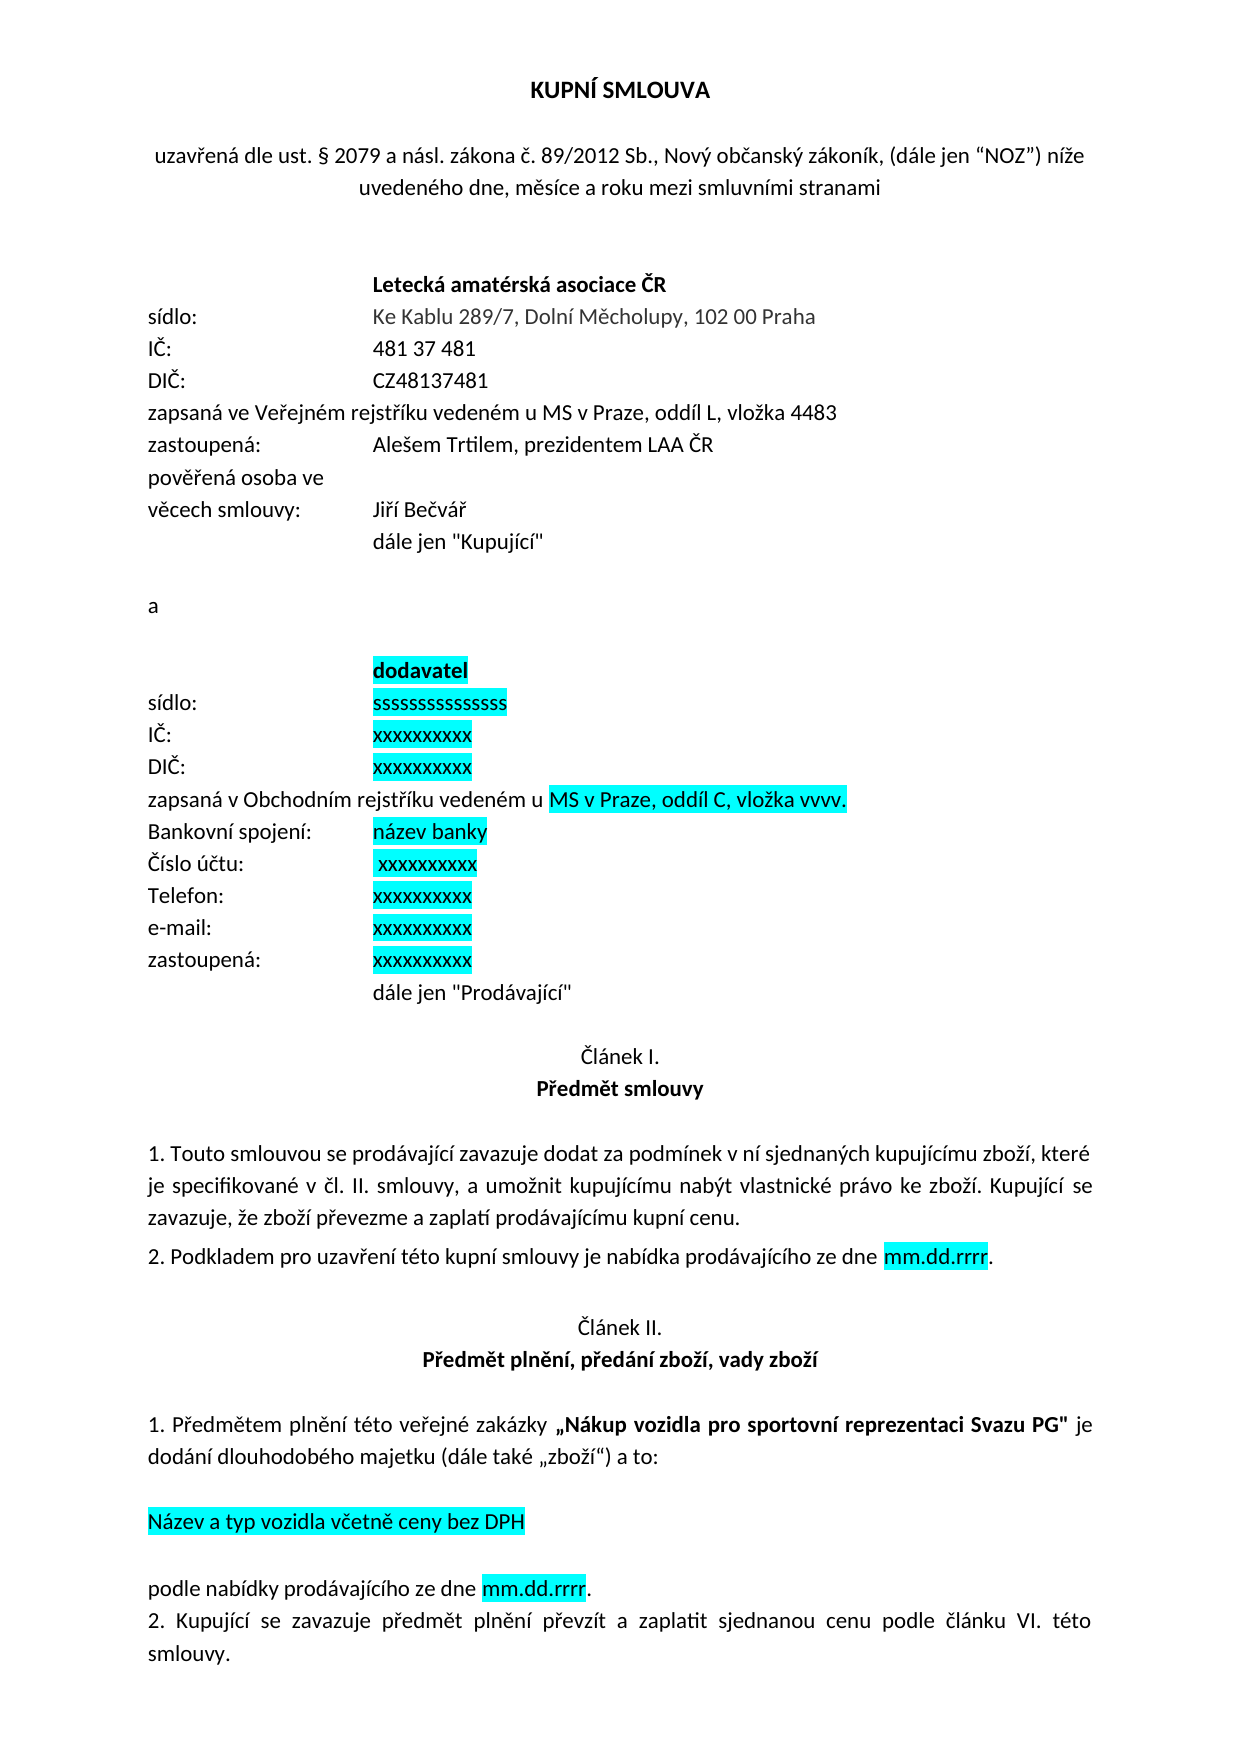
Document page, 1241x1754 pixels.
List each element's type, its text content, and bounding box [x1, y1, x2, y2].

text DIČ: xxxxxxxxxx [148, 752, 1093, 781]
text dále jen "Prodávající" [148, 978, 1093, 1006]
text DIČ: CZ48137481 [148, 366, 1093, 394]
text Článek II. [148, 1313, 1093, 1341]
text Článek I. [148, 1042, 1093, 1070]
text dále jen "Kupující" [148, 527, 1093, 555]
text zastoupená: xxxxxxxxxx [148, 946, 1093, 974]
text 1. Touto smlouvou se prodávající zavazuje dodat za podmínek v ní sjednaných kupujícímu zboží, které je specifikované v čl. II. smlouvy, a umožnit kupujícímu nabýt vlastnické právo ke zboží. Kupující se zavazuje, že zboží převezme a zaplatí prodávajícímu kupní cenu. [148, 1139, 1093, 1231]
text IČ: xxxxxxxxxx [148, 720, 1093, 748]
text Telefon: xxxxxxxxxx [148, 881, 1093, 909]
text Předmět smlouvy [148, 1074, 1093, 1102]
text zapsaná ve Veřejném rejstříku vedeném u MS v Praze, oddíl L, vložka 4483 [148, 398, 1093, 426]
text pověřená osoba ve věcech smlouvy: Jiří Bečvář [148, 463, 1093, 523]
text sídlo: Ke Kablu 289/7, Dolní Měcholupy, 102 00 Praha [148, 302, 1093, 330]
text Letecká amatérská asociace ČR [148, 270, 1093, 298]
text Název a typ vozidla včetně ceny bez DPH [148, 1507, 1093, 1535]
text 2. Podkladem pro uzavření této kupní smlouvy je nabídka prodávajícího ze dne mm.dd.rrrr. [148, 1242, 1093, 1270]
text sídlo: sssssssssssssss [148, 688, 1093, 716]
text Bankovní spojení: název banky [148, 817, 1093, 845]
text a [148, 592, 1093, 619]
text 2. Kupující se zavazuje předmět plnění převzít a zaplatit sjednanou cenu podle článku VI. této smlouvy. [148, 1607, 1093, 1667]
text zapsaná v Obchodním rejstříku vedeném u MS v Praze, oddíl C, vložka vvvv. [148, 785, 1093, 813]
text Číslo účtu: xxxxxxxxxx [148, 849, 1093, 877]
text IČ: 481 37 481 [148, 334, 1093, 362]
text podle nabídky prodávajícího ze dne mm.dd.rrrr. [148, 1574, 1093, 1602]
text Předmět plnění, předání zboží, vady zboží [148, 1345, 1093, 1373]
text uzavřená dle ust. § 2079 a násl. zákona č. 89/2012 Sb., Nový občanský zákoník, (dále jen “NOZ”) níže uvedeného dne, měsíce a roku mezi smluvními stranami [148, 141, 1093, 201]
text dodavatel [148, 656, 1093, 684]
text KUPNÍ SMLOUVA [148, 74, 1093, 104]
text 1. Předmětem plnění této veřejné zakázky „Nákup vozidla pro sportovní reprezentaci Svazu PG" je dodání dlouhodobého majetku (dále také „zboží“) a to: [148, 1410, 1093, 1470]
text zastoupená: Alešem Trtilem, prezidentem LAA ČR [148, 431, 1093, 459]
text e-mail: xxxxxxxxxx [148, 913, 1093, 941]
